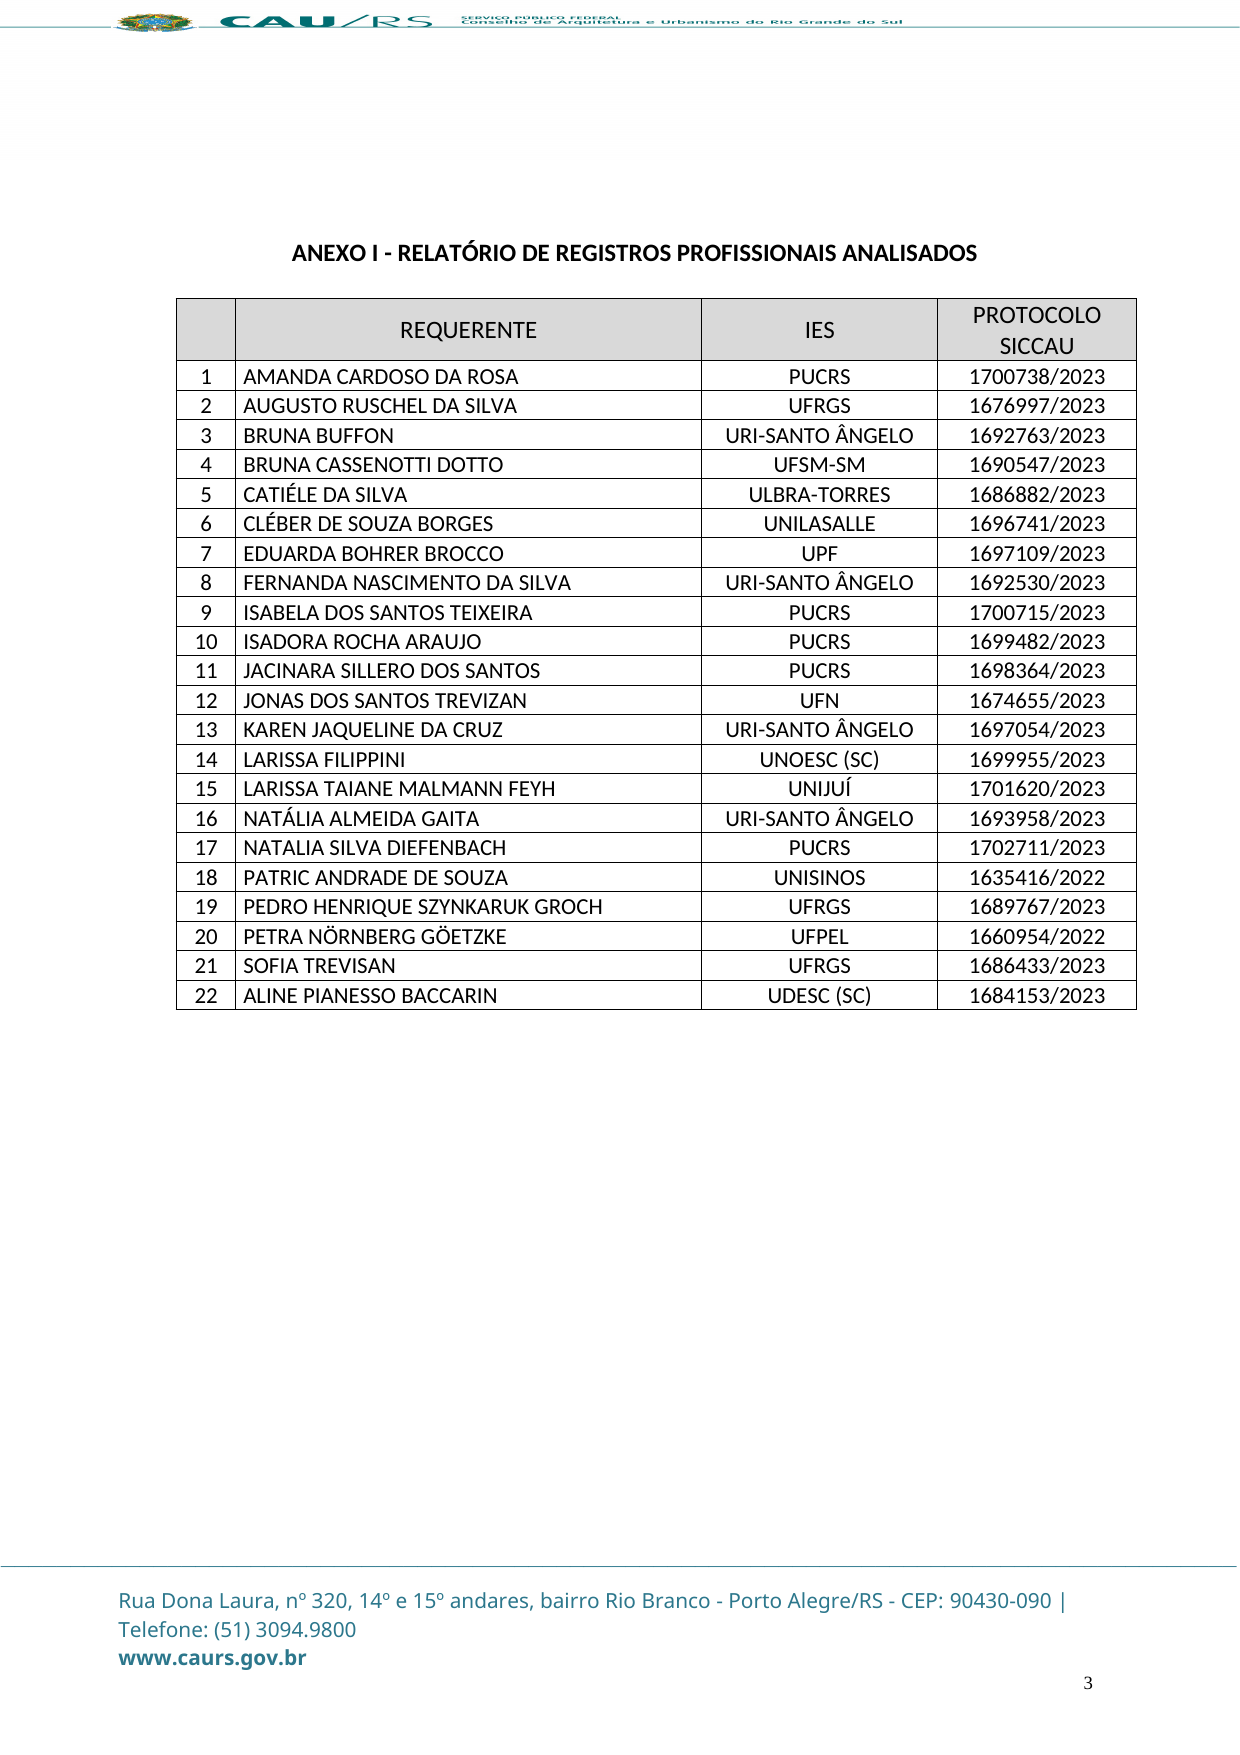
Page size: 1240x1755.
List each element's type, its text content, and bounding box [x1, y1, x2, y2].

table_cell URI-SANTO ÂNGELO [702, 420, 937, 449]
table_cell UFSM-SM [702, 450, 937, 478]
table_cell 12 [177, 686, 235, 714]
table_cell 1660954/2022 [938, 922, 1136, 950]
table_cell NATÁLIA ALMEIDA GAITA [236, 804, 701, 832]
table_cell 1676997/2023 [938, 391, 1136, 419]
table_cell 1635416/2022 [938, 863, 1136, 891]
table_cell UFRGS [702, 391, 937, 419]
table_cell BRUNA CASSENOTTI DOTTO [236, 450, 701, 478]
table_cell UNIJUÍ [702, 774, 937, 803]
table_cell LARISSA FILIPPINI [236, 745, 701, 773]
table_header REQUERENTE [236, 299, 701, 360]
table_cell 15 [177, 774, 235, 803]
table_cell 1699955/2023 [938, 745, 1136, 773]
table_cell PUCRS [702, 833, 937, 862]
table_cell 1690547/2023 [938, 450, 1136, 478]
table_cell 1674655/2023 [938, 686, 1136, 714]
table_cell BRUNA BUFFON [236, 420, 701, 449]
table_cell PETRA NÖRNBERG GÖETZKE [236, 922, 701, 950]
table_cell PUCRS [702, 627, 937, 655]
table_cell 1700715/2023 [938, 597, 1136, 626]
table_cell SOFIA TREVISAN [236, 951, 701, 979]
table_cell ISABELA DOS SANTOS TEIXEIRA [236, 597, 701, 626]
table_cell 1692763/2023 [938, 420, 1136, 449]
table_cell 13 [177, 715, 235, 744]
table_cell 4 [177, 450, 235, 478]
table_cell JONAS DOS SANTOS TREVIZAN [236, 686, 701, 714]
table_cell UFRGS [702, 892, 937, 921]
table_cell ALINE PIANESSO BACCARIN [236, 981, 701, 1009]
table_header PROTOCOLO SICCAU [938, 299, 1136, 360]
table_cell 1702711/2023 [938, 833, 1136, 862]
table_cell 1697054/2023 [938, 715, 1136, 744]
table_cell 7 [177, 538, 235, 567]
table_cell 1696741/2023 [938, 509, 1136, 537]
table_cell 1689767/2023 [938, 892, 1136, 921]
table_cell ISADORA ROCHA ARAUJO [236, 627, 701, 655]
table_cell 2 [177, 391, 235, 419]
table_cell 1692530/2023 [938, 568, 1136, 596]
table_cell URI-SANTO ÂNGELO [702, 804, 937, 832]
table_cell 3 [177, 420, 235, 449]
table_cell 1693958/2023 [938, 804, 1136, 832]
table_cell 14 [177, 745, 235, 773]
table_cell 1697109/2023 [938, 538, 1136, 567]
table_cell AMANDA CARDOSO DA ROSA [236, 361, 701, 390]
table_cell UNISINOS [702, 863, 937, 891]
table_cell 6 [177, 509, 235, 537]
table_cell 8 [177, 568, 235, 596]
table_cell 21 [177, 951, 235, 979]
table_cell PUCRS [702, 656, 937, 685]
table_cell CATIÉLE DA SILVA [236, 479, 701, 508]
table_cell UFRGS [702, 951, 937, 979]
table_cell FERNANDA NASCIMENTO DA SILVA [236, 568, 701, 596]
table_cell 1 [177, 361, 235, 390]
table_cell UDESC (SC) [702, 981, 937, 1009]
table_cell 10 [177, 627, 235, 655]
table_cell 18 [177, 863, 235, 891]
table_cell CLÉBER DE SOUZA BORGES [236, 509, 701, 537]
table_cell EDUARDA BOHRER BROCCO [236, 538, 701, 567]
table_cell 20 [177, 922, 235, 950]
table_cell 1698364/2023 [938, 656, 1136, 685]
table_cell JACINARA SILLERO DOS SANTOS [236, 656, 701, 685]
table_cell PUCRS [702, 597, 937, 626]
table_cell PATRIC ANDRADE DE SOUZA [236, 863, 701, 891]
table_cell PEDRO HENRIQUE SZYNKARUK GROCH [236, 892, 701, 921]
table_cell 1686882/2023 [938, 479, 1136, 508]
table_cell AUGUSTO RUSCHEL DA SILVA [236, 391, 701, 419]
table_cell PUCRS [702, 361, 937, 390]
table_cell UPF [702, 538, 937, 567]
table_cell LARISSA TAIANE MALMANN FEYH [236, 774, 701, 803]
table_cell UNOESC (SC) [702, 745, 937, 773]
table_cell 5 [177, 479, 235, 508]
table_cell URI-SANTO ÂNGELO [702, 568, 937, 596]
table_cell KAREN JAQUELINE DA CRUZ [236, 715, 701, 744]
table_cell 11 [177, 656, 235, 685]
table_cell 9 [177, 597, 235, 626]
table_cell UFN [702, 686, 937, 714]
table_cell 1699482/2023 [938, 627, 1136, 655]
table_cell 1701620/2023 [938, 774, 1136, 803]
table_cell 17 [177, 833, 235, 862]
text ANEXO I - RELATÓRIO DE REGISTROS PROFISSIONAIS ANALISADOS [177, 237, 1092, 268]
table_cell 16 [177, 804, 235, 832]
table_cell NATALIA SILVA DIEFENBACH [236, 833, 701, 862]
table_cell UFPEL [702, 922, 937, 950]
table_cell ULBRA-TORRES [702, 479, 937, 508]
table_cell 1686433/2023 [938, 951, 1136, 979]
table_cell 1700738/2023 [938, 361, 1136, 390]
table_cell 19 [177, 892, 235, 921]
table_header IES [702, 299, 937, 360]
table_cell URI-SANTO ÂNGELO [702, 715, 937, 744]
table_cell UNILASALLE [702, 509, 937, 537]
table_header [177, 299, 235, 360]
table_cell 1684153/2023 [938, 981, 1136, 1009]
table_cell 22 [177, 981, 235, 1009]
